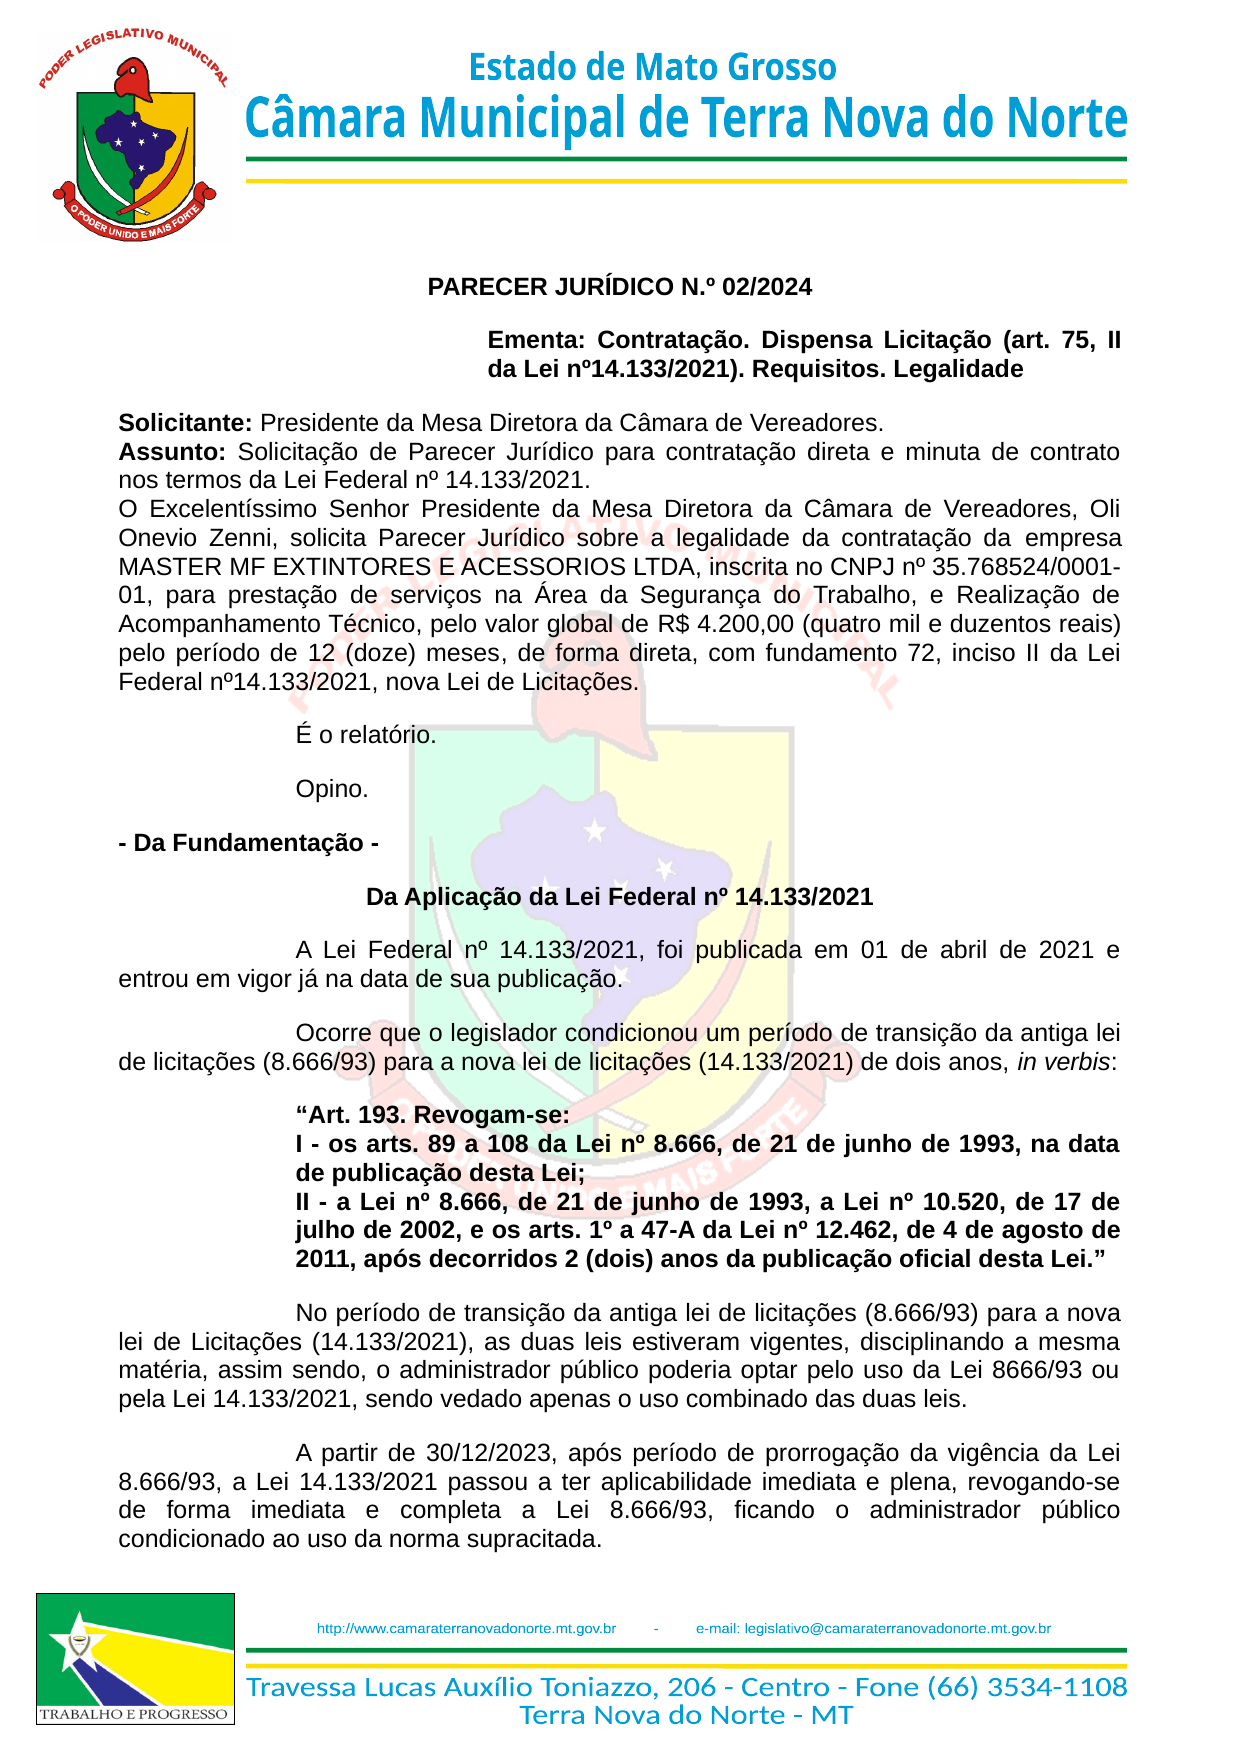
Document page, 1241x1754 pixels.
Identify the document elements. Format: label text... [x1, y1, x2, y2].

picture [431, 1625, 439, 1631]
text No período de transição da antiga lei de licitações (8.666/93) para a nova lei de Licitações (14.133/2021), as duas leis estiveram vigentes, disciplinando a mesma matéria, assim sendo, o administrador público poderia optar pelo uso da Lei 8666/93 ou pela Lei 14.133/2021, sendo vedado apenas o uso combinado das duas leis. [118, 1298, 1122, 1413]
text A Lei Federal nº 14.133/2021, foi publicada em 01 de abril de 2021 e entrou em vigor já na data de sua publicação. [118, 935, 275, 993]
text Opino. [918, 774, 1122, 803]
text Da Aplicação da Lei Federal nº 14.133/2021 [918, 881, 1122, 910]
picture [37, 1594, 234, 1724]
text Assunto: Solicitação de Parecer Jurídico para contratação direta e minuta de contrato nos termos da Lei Federal nº 14.133/2021. [118, 436, 1122, 494]
text Da Aplicação da Lei Federal nº 14.133/2021 [118, 881, 275, 910]
text É o relatório. [918, 720, 1122, 749]
text II - a Lei nº 8.666, de 21 de junho de 1993, a Lei nº 10.520, de 17 de julho de 2002, e os arts. 1º a 47-A da Lei nº 12.462, de 4 de agosto de 2011, após decorridos 2 (dois) anos da publicação oficial desta Lei.” [295, 1186, 1122, 1273]
text “Art. 193. Revogam-se: [918, 1100, 1122, 1129]
text O Excelentíssimo Senhor Presidente da Mesa Diretora da Câmara de Vereadores, Oli Onevio Zenni, solicita Parecer Jurídico sobre a legalidade da contratação da empresa MASTER MF EXTINTORES E ACESSORIOS LTDA, inscrita no CNPJ nº 35.768524/0001-01, para prestação de serviços na Área da Segurança do Trabalho, e Realização de Acompanhamento Técnico, pelo valor global de R$ 4.200,00 (quatro mil e duzentos reais) pelo período de 12 (doze) meses, de forma direta, com fundamento 72, inciso II da Lei Federal nº14.133/2021, nova Lei de Licitações. [118, 494, 1122, 695]
text Ocorre que o legislador condicionou um período de transição da antiga lei de licitações (8.666/93) para a nova lei de licitações (14.133/2021) de dois anos, in verbis: [118, 1018, 275, 1075]
text É o relatório. [118, 720, 275, 749]
picture [35, 26, 233, 244]
text Solicitante: Presidente da Mesa Diretora da Câmara de Vereadores. [118, 408, 1122, 436]
text Ocorre que o legislador condicionou um período de transição da antiga lei de licitações (8.666/93) para a nova lei de licitações (14.133/2021) de dois anos, in verbis: [918, 1018, 1122, 1075]
text - Da Fundamentação - [918, 828, 1122, 856]
text I - os arts. 89 a 108 da Lei nº 8.666, de 21 de junho de 1993, na data de publicação desta Lei; [918, 1129, 1122, 1186]
text PARECER JURÍDICO N.º 02/2024 [118, 271, 1122, 300]
text Opino. [118, 774, 275, 803]
picture [326, 1624, 338, 1631]
picture [866, 1625, 874, 1631]
text A Lei Federal nº 14.133/2021, foi publicada em 01 de abril de 2021 e entrou em vigor já na data de sua publicação. [918, 935, 1122, 993]
text - Da Fundamentação - [118, 828, 275, 856]
text Ementa: Contratação. Dispensa Licitação (art. 75, II da Lei nº14.133/2021). Requisitos. Legalidade [487, 325, 1122, 383]
text A partir de 30/12/2023, após período de prorrogação da vigência da Lei 8.666/93, a Lei 14.133/2021 passou a ter aplicabilidade imediata e plena, revogando-se de forma imediata e completa a Lei 8.666/93, ficando o administrador público condicionado ao uso da norma supracitada. [118, 1438, 1122, 1553]
